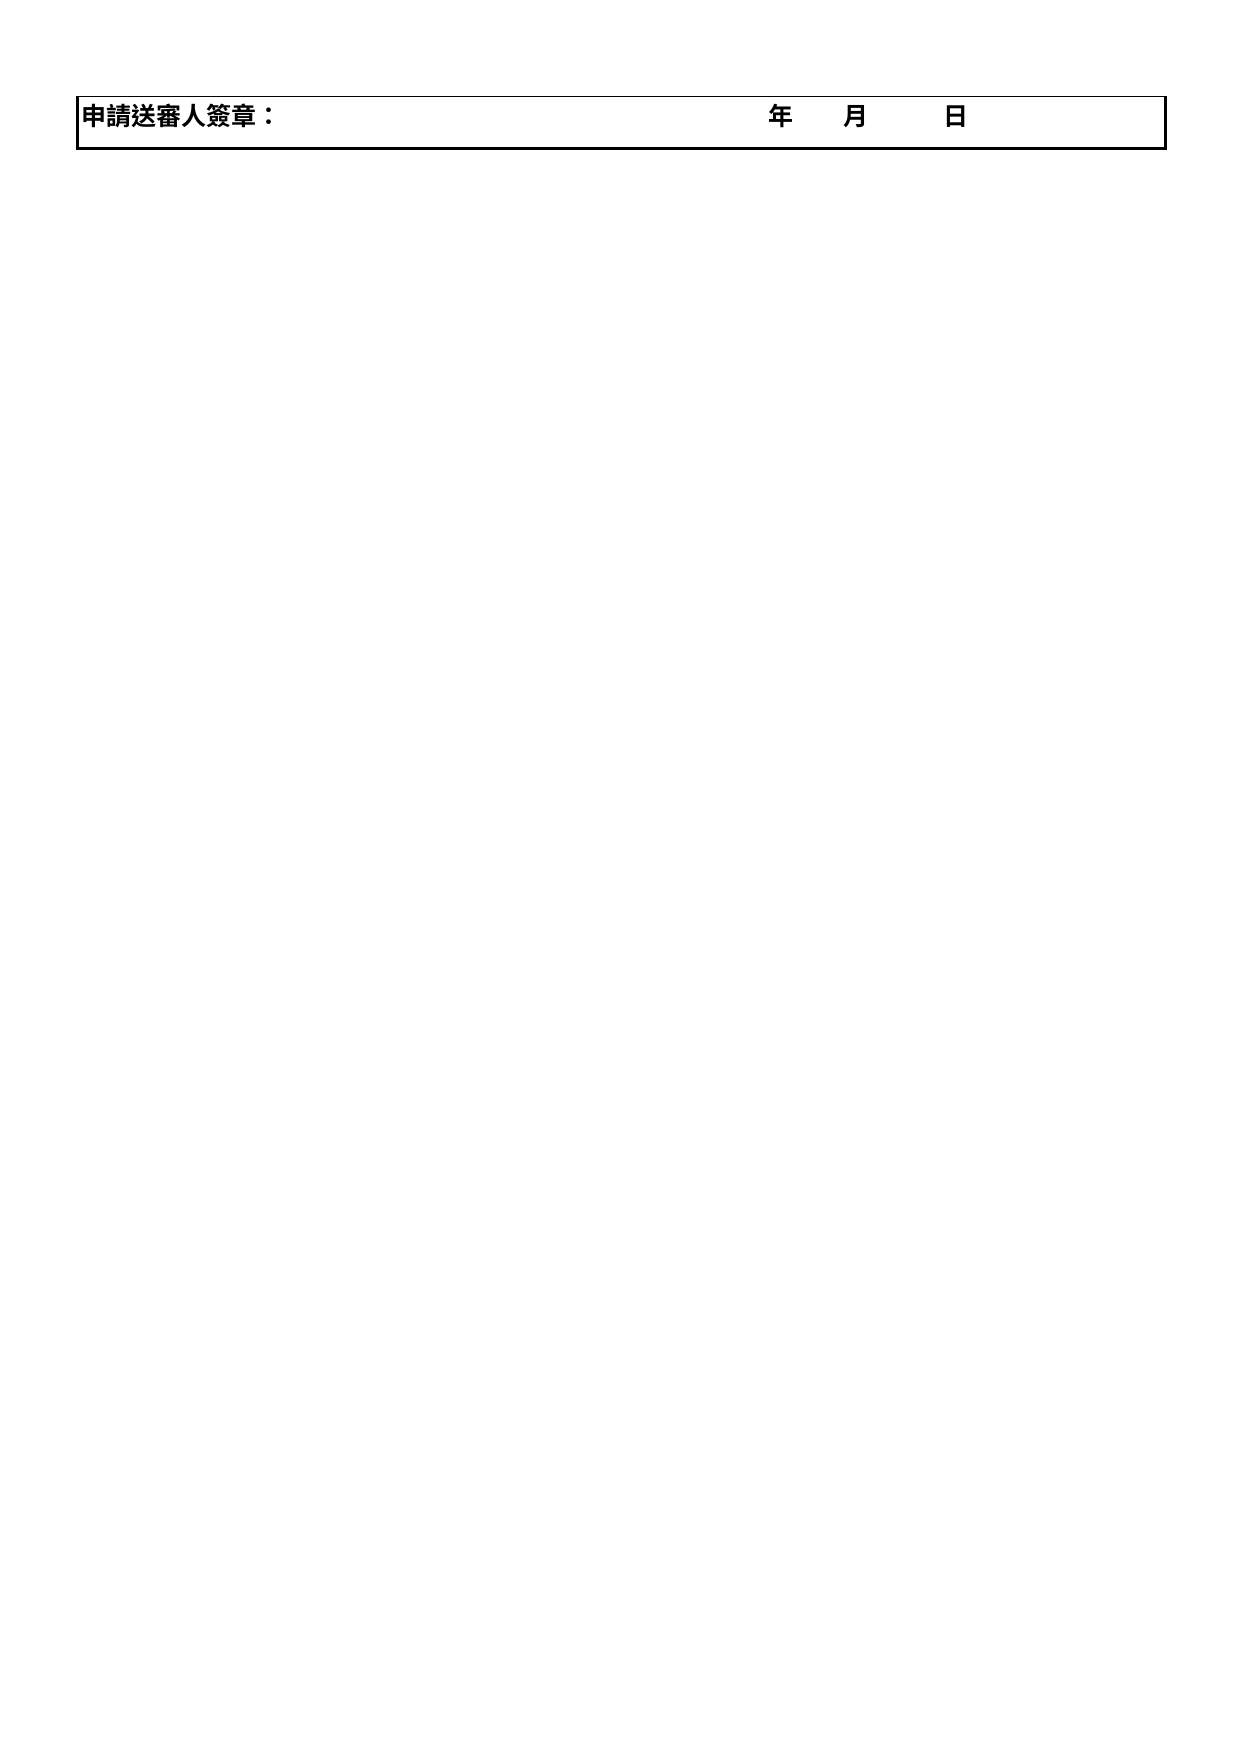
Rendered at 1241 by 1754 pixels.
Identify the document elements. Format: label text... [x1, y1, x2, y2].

table_cell 申請送審人簽章： 年 月 日 [79, 97, 1164, 147]
